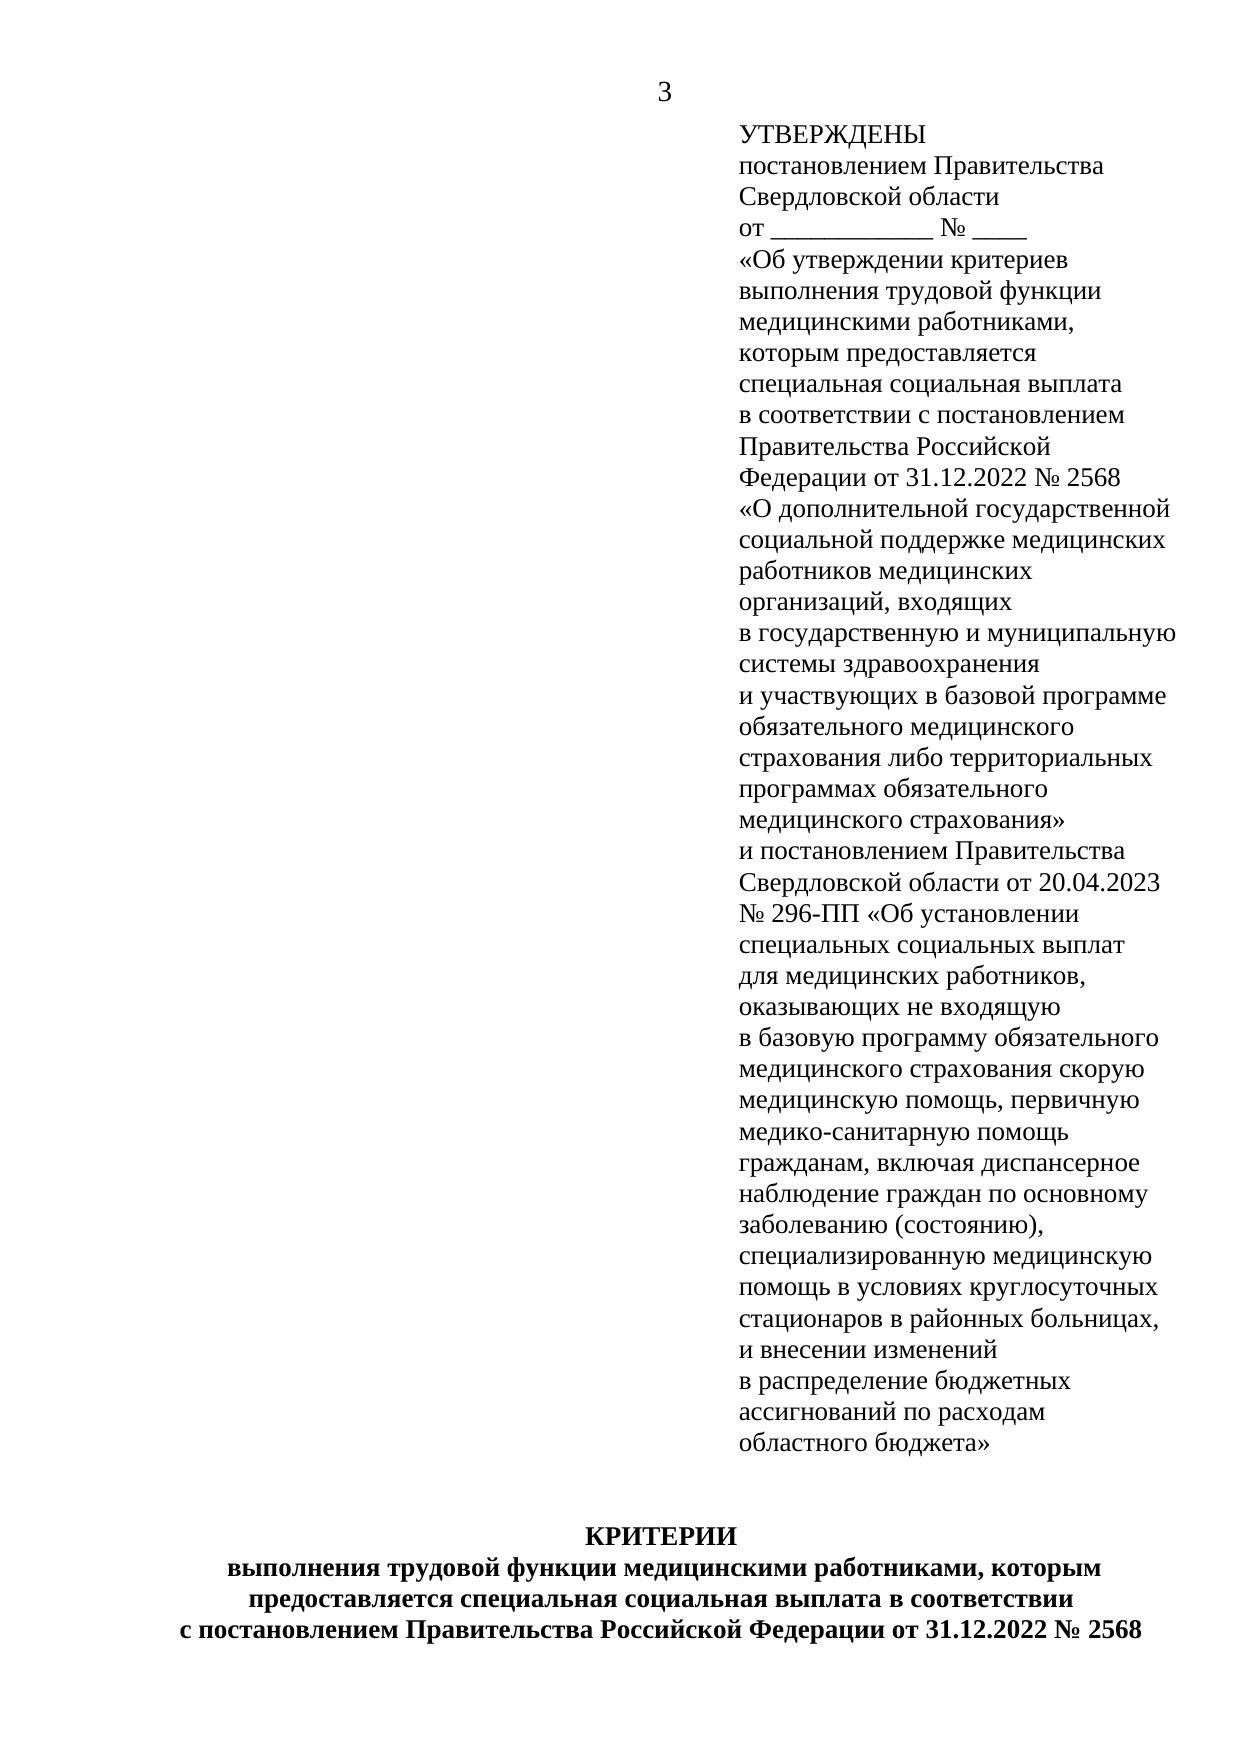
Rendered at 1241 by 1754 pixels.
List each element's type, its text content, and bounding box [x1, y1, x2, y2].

text «Об утверждении критериев выполнения трудовой функции медицинскими работниками, которым предоставляется специальная социальная выплата в соответствии с постановлением Правительства Российской Федерации от 31.12.2022 № 2568 «О дополнительной государственной социальной поддержке медицинских работников медицинских организаций, входящих в государственную и муниципальную системы здравоохранения и участвующих в базовой программе обязательного медицинского страхования либо территориальных программах обязательного медицинского страхования» и постановлением Правительства Свердловской области от 20.04.2023 № 296-ПП «Об установлении специальных социальных выплат для медицинских работников, оказывающих не входящую в базовую программу обязательного медицинского страхования скорую медицинскую помощь, первичную медико-санитарную помощь гражданам, включая диспансерное наблюдение граждан по основному заболеванию (состоянию), специализированную медицинскую помощь в условиях круглосуточных стационаров в районных больницах, и внесении изменений в распределение бюджетных ассигнований по расходам областного бюджета» [738, 243, 1181, 1457]
text УТВЕРЖДЕНЫ [665, 118, 1181, 149]
text постановлением Правительства [738, 149, 1181, 180]
text с постановлением Правительства Российской Федерации от 31.12.2022 № 2568 [148, 1613, 1181, 1644]
text КРИТЕРИИ [148, 1520, 1181, 1551]
text Свердловской области [665, 180, 1181, 212]
text от ____________ № ____ [665, 212, 1181, 243]
text выполнения трудовой функции медицинскими работниками, которым предоставляется специальная социальная выплата в соответствии [148, 1551, 1181, 1613]
